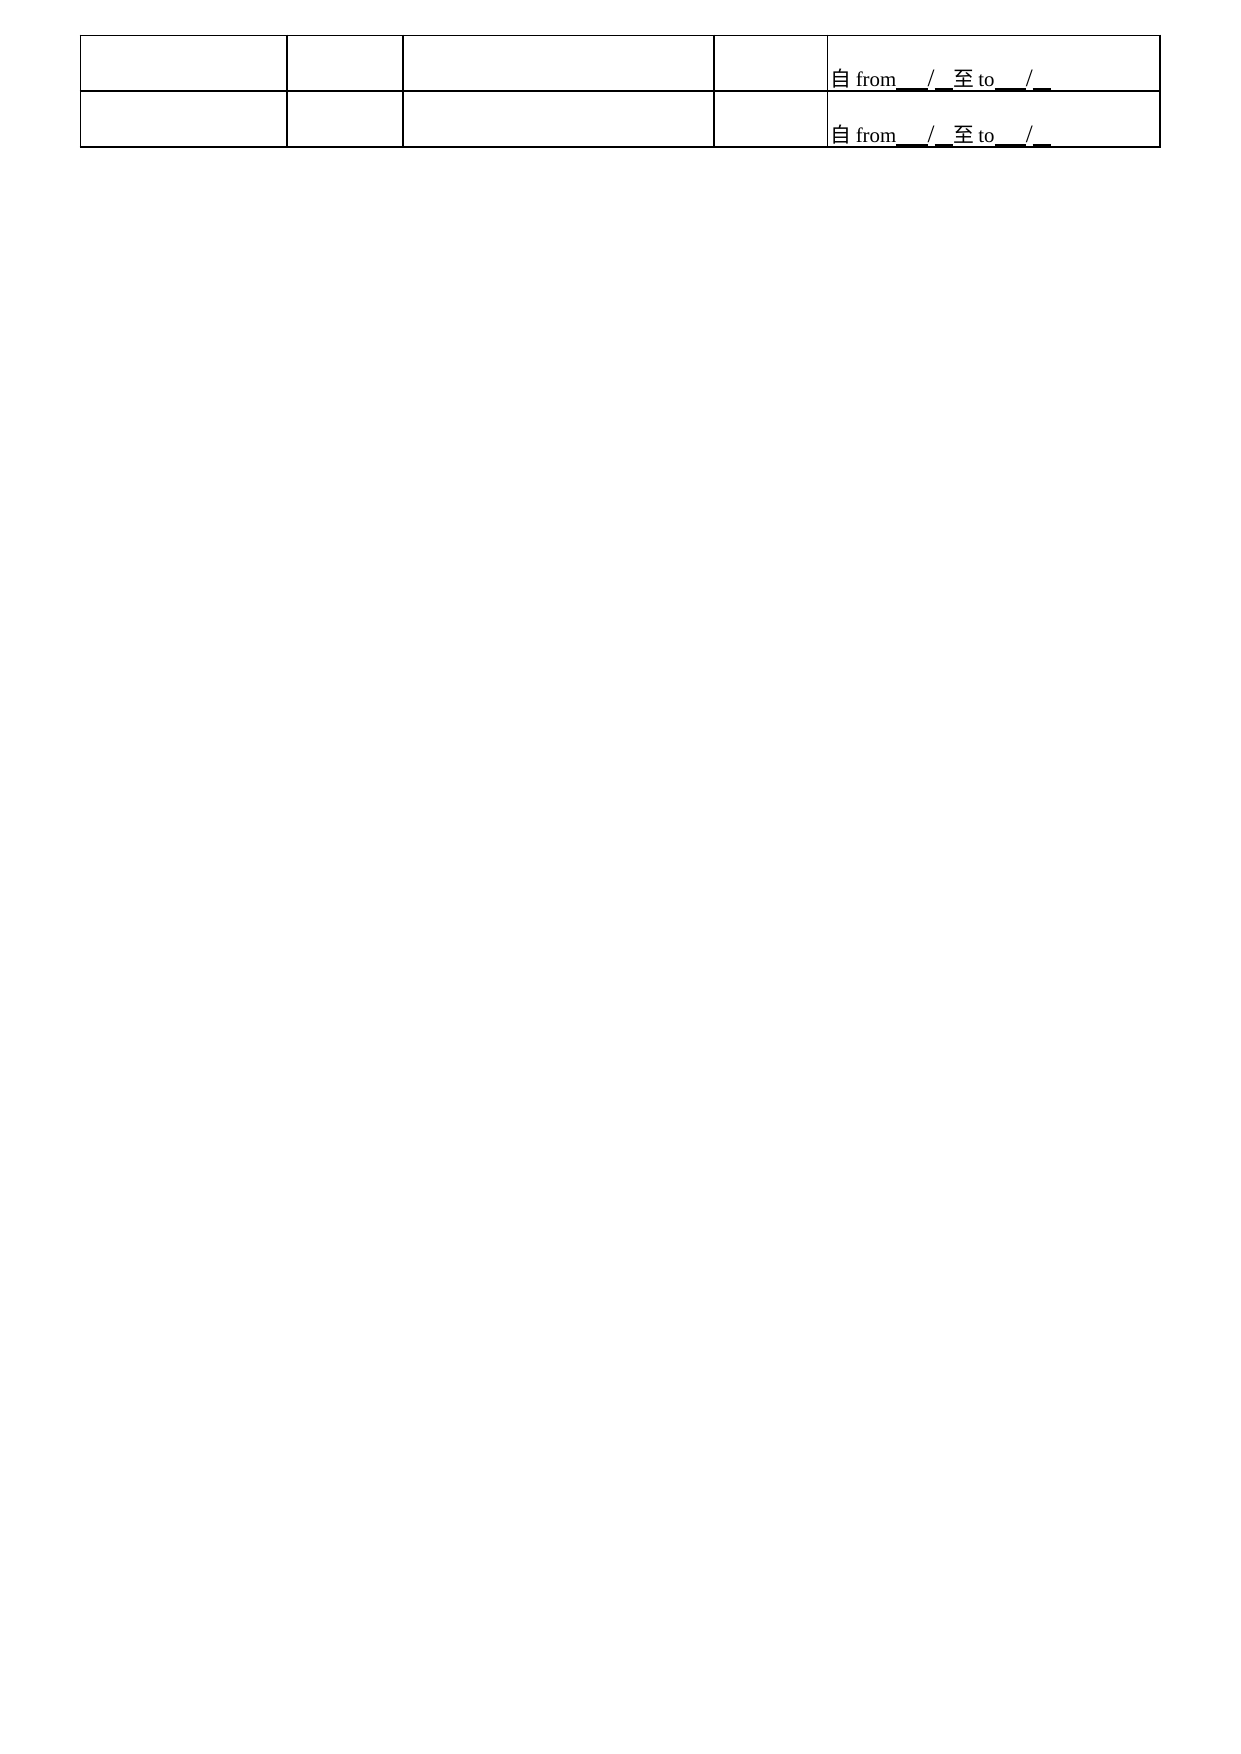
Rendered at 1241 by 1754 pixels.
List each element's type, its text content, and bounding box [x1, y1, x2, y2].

table_cell [288, 92, 402, 146]
table_cell 自from / 至to / [828, 92, 1159, 146]
table_cell [404, 92, 713, 146]
table_cell [404, 36, 713, 90]
table_cell 自from / 至to / [828, 36, 1159, 90]
table_cell [715, 36, 827, 90]
table_cell [81, 36, 286, 90]
table_cell [81, 92, 286, 146]
table_cell [288, 36, 402, 90]
table_cell [715, 92, 827, 146]
